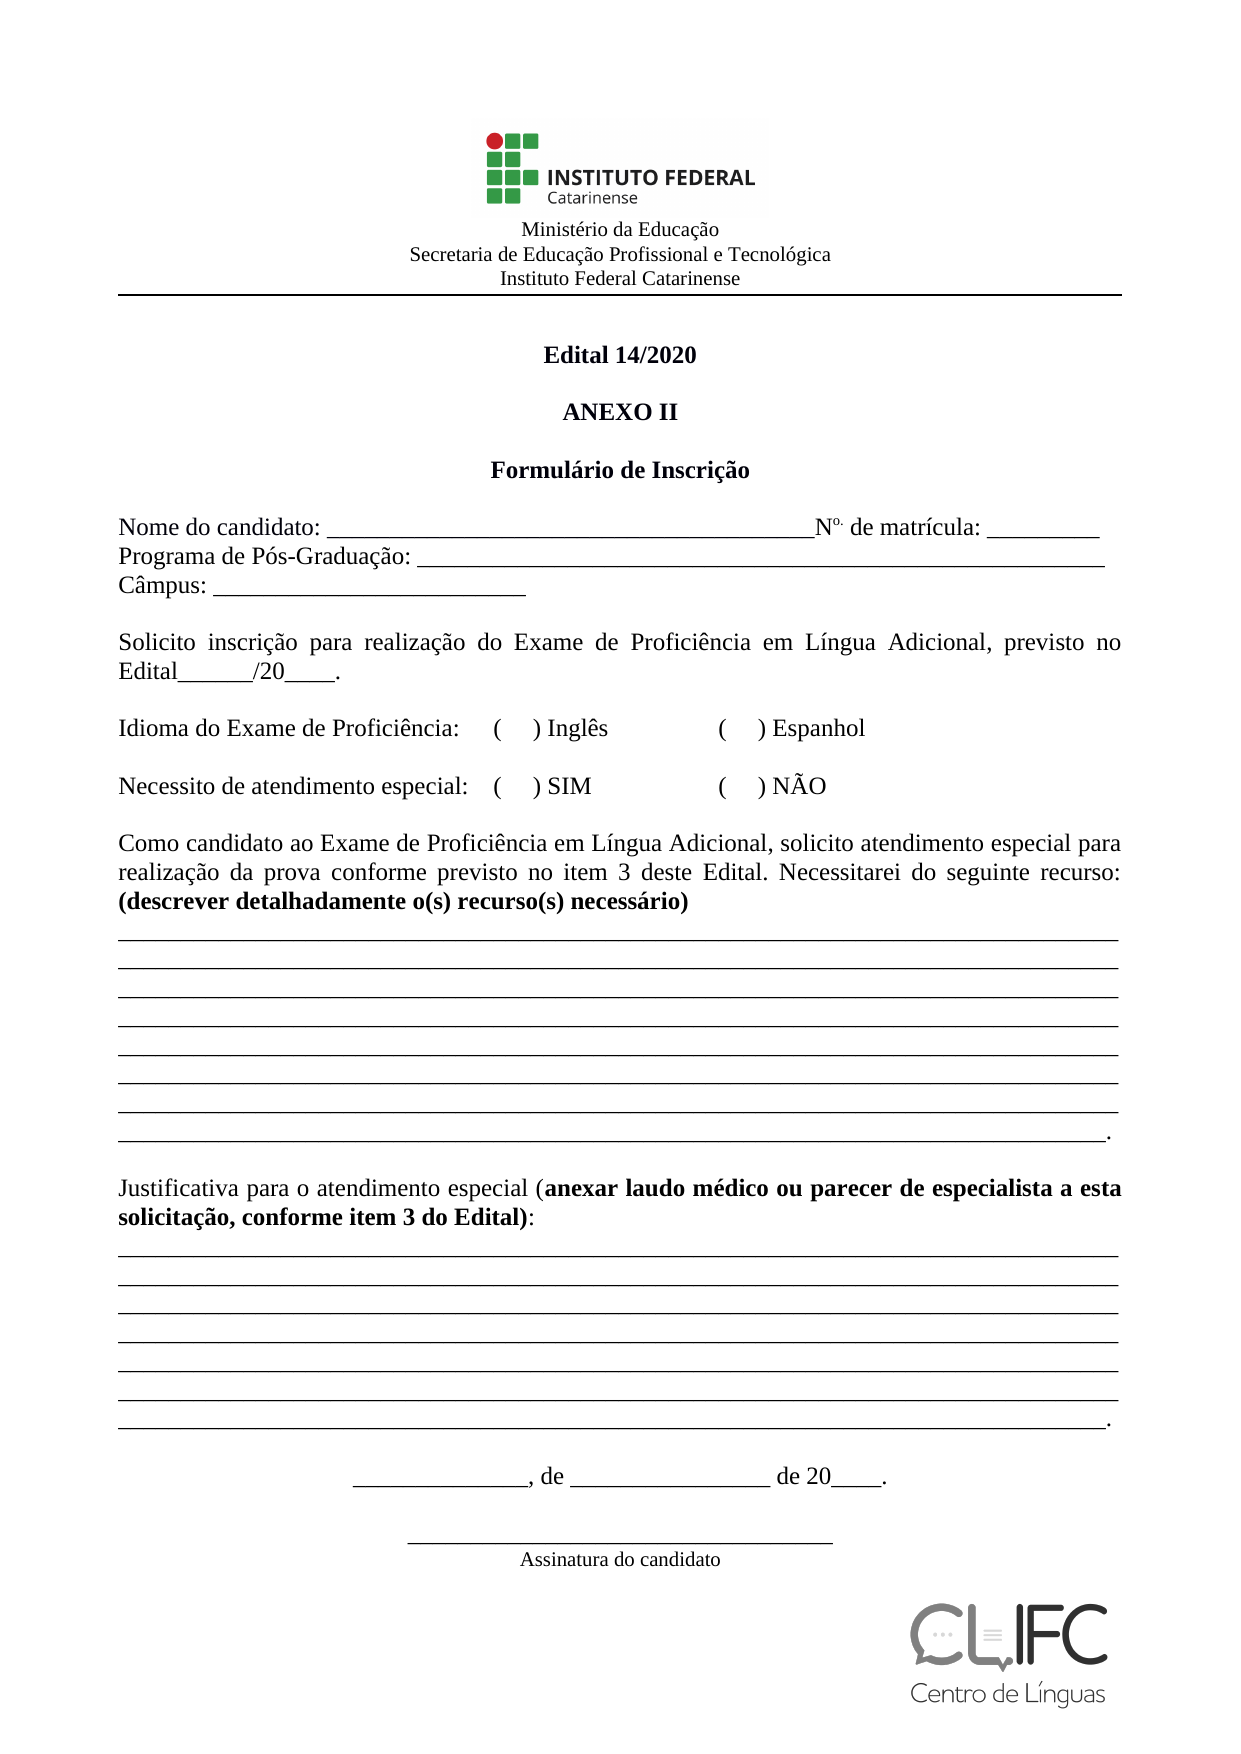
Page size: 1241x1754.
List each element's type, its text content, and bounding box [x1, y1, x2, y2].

text Solicito inscrição para realização do Exame de Proficiência em Língua Adicional, previsto no Edital______/20____. [118, 627, 1122, 685]
text Necessito de atendimento especial: ( ) SIM ( ) NÃO [118, 771, 1122, 800]
picture [900, 1590, 1122, 1713]
text ______________, de ________________ de 20____. [118, 1461, 1122, 1490]
text Formulário de Inscrição [118, 455, 1122, 483]
text __________________________________ [118, 1518, 1122, 1547]
text Justificativa para o atendimento especial (anexar laudo médico ou parecer de especialista a esta solicitação, conforme item 3 do Edital): [118, 1173, 1122, 1231]
text ANEXO II [118, 397, 1122, 426]
text Como candidato ao Exame de Proficiência em Língua Adicional, solicito atendimento especial para realização da prova conforme previsto no item 3 deste Edital. Necessitarei do seguinte recurso: (descrever detalhadamente o(s) recurso(s) necessário) [118, 828, 1122, 915]
picture [471, 118, 769, 218]
text Edital 14/2020 [118, 340, 1122, 368]
text Nome do candidato: _______________________________________No. de matrícula: _________ [118, 512, 1122, 541]
text Idioma do Exame de Proficiência: ( ) Inglês ( ) Espanhol [118, 713, 1122, 742]
text Assinatura do candidato [118, 1547, 1122, 1571]
text _______________________________________________________________________________________________________________________________________________________________________________________________________________________________________________________________________________________________________________________________________________________________________________________________________________________________________________________________________________________________________________________________________________________________________________________________________________________________________________________________. [118, 915, 1122, 1145]
text _______________________________________________________________________________________________________________________________________________________________________________________________________________________________________________________________________________________________________________________________________________________________________________________________________________________________________________________________________________________________________________________________________________________________________________. [118, 1231, 1122, 1432]
text Câmpus: _________________________ [118, 570, 1122, 598]
text Programa de Pós-Graduação: _______________________________________________________ [118, 541, 1122, 570]
